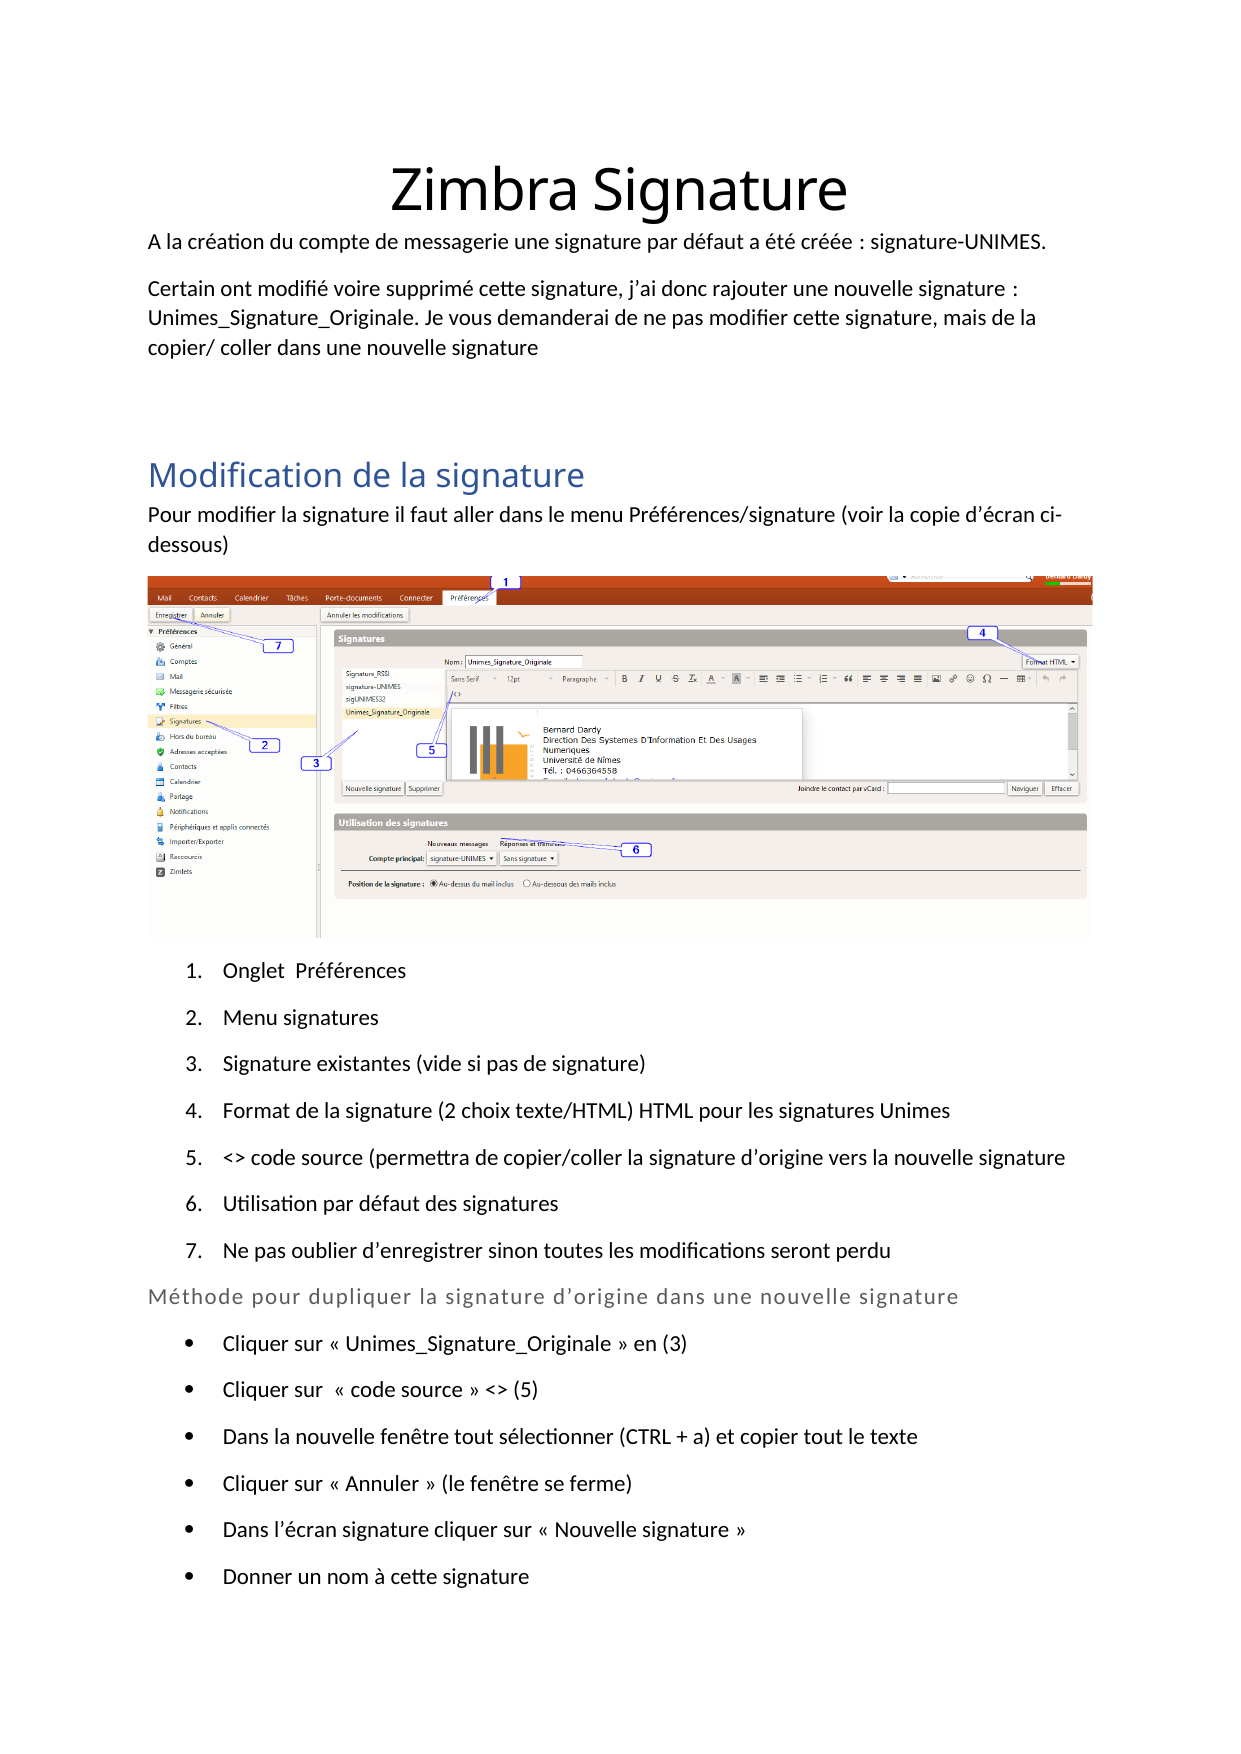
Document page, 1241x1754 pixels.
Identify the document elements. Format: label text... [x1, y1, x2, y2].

list Format de la signature (2 choix texte/HTML) HTML pour les signatures Unimes [185, 1096, 1093, 1124]
list Cliquer sur « code source » <> (5) [185, 1376, 1093, 1403]
text A la création du compte de messagerie une signature par défaut a été créée : signature-UNIMES. [148, 227, 1093, 255]
list Onglet Préférences [185, 956, 1093, 984]
text Méthode pour dupliquer la signature d’origine dans une nouvelle signature [148, 1282, 1093, 1310]
text Zimbra Signature [148, 148, 1093, 227]
subtitle Modification de la signature [148, 452, 1093, 497]
list Dans l’écran signature cliquer sur « Nouvelle signature » [185, 1515, 1093, 1543]
list Signature existantes (vide si pas de signature) [185, 1049, 1093, 1078]
list Menu signatures [185, 1003, 1093, 1031]
list Ne pas oublier d’enregistrer sinon toutes les modifications seront perdu [185, 1236, 1093, 1264]
list Cliquer sur « Annuler » (le fenêtre se ferme) [185, 1469, 1093, 1497]
list Dans la nouvelle fenêtre tout sélectionner (CTRL + a) et copier tout le texte [185, 1422, 1093, 1450]
list Donner un nom à cette signature [185, 1562, 1093, 1590]
list <> code source (permettra de copier/coller la signature d’origine vers la nouvelle signature [185, 1143, 1093, 1171]
text Certain ont modifié voire supprimé cette signature, j’ai donc rajouter une nouvelle signature : Unimes_Signature_Originale. Je vous demanderai de ne pas modifier cette signature, mais de la copier/ coller dans une nouvelle signature [148, 274, 1093, 361]
list Cliquer sur « Unimes_Signature_Originale » en (3) [185, 1329, 1093, 1357]
list Utilisation par défaut des signatures [185, 1189, 1093, 1217]
text Pour modifier la signature il faut aller dans le menu Préférences/signature (voir la copie d’écran ci-dessous) [148, 500, 1093, 558]
